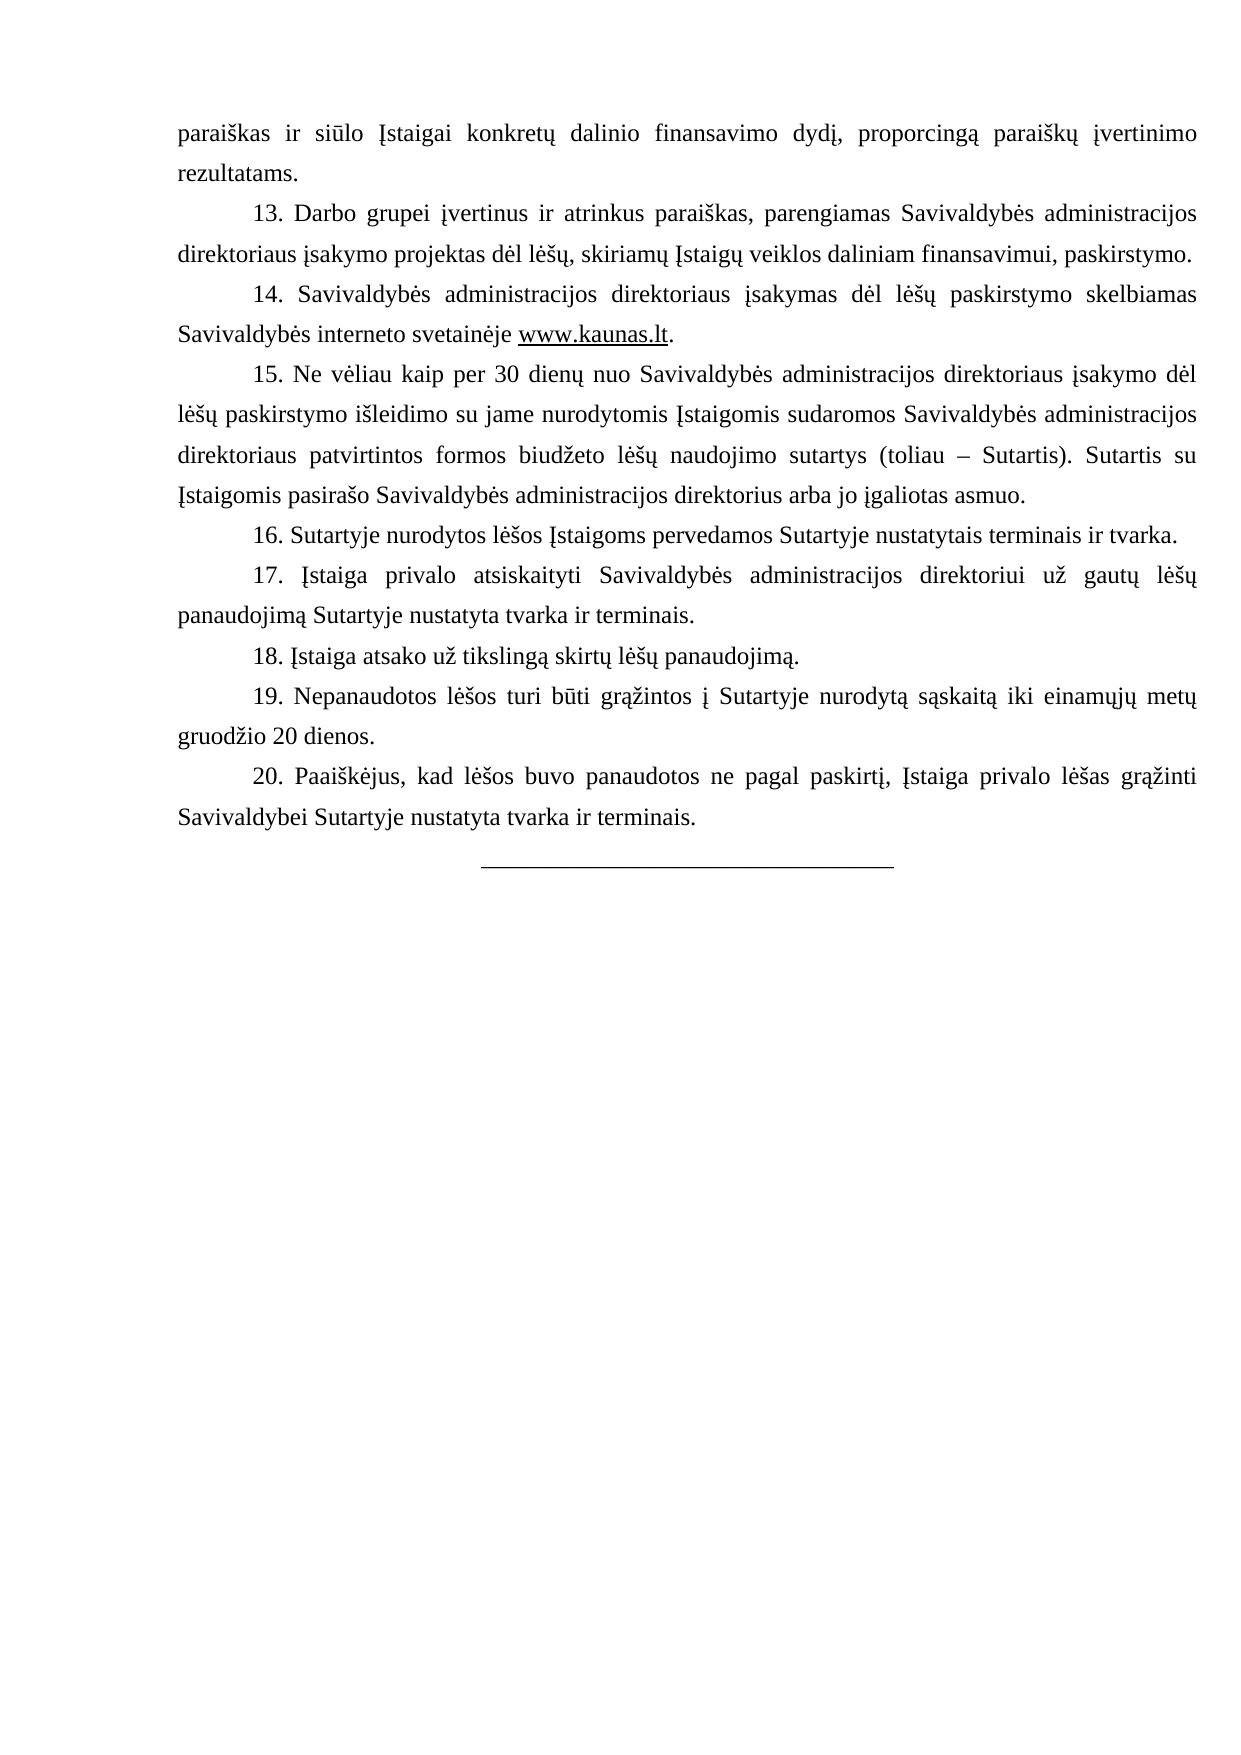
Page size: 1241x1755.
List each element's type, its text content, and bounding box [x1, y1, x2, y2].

text 18. Įstaiga atsako už tikslingą skirtų lėšų panaudojimą. [177, 641, 1198, 669]
text 20. Paaiškėjus, kad lėšos buvo panaudotos ne pagal paskirtį, Įstaiga privalo lėšas grąžinti Savivaldybei Sutartyje nustatyta tvarka ir terminais. [177, 761, 1198, 830]
text 16. Sutartyje nurodytos lėšos Įstaigoms pervedamos Sutartyje nustatytais terminais ir tvarka. [177, 520, 1198, 549]
text _________________________________ [177, 842, 1198, 871]
text 17. Įstaiga privalo atsiskaityti Savivaldybės administracijos direktoriui už gautų lėšų panaudojimą Sutartyje nustatyta tvarka ir terminais. [177, 560, 1198, 629]
text paraiškas ir siūlo Įstaigai konkretų dalinio finansavimo dydį, proporcingą paraiškų įvertinimo rezultatams. [177, 118, 1198, 187]
text 14. Savivaldybės administracijos direktoriaus įsakymas dėl lėšų paskirstymo skelbiamas Savivaldybės interneto svetainėje www.kaunas.lt. [177, 279, 1198, 348]
text 19. Nepanaudotos lėšos turi būti grąžintos į Sutartyje nurodytą sąskaitą iki einamųjų metų gruodžio 20 dienos. [177, 681, 1198, 750]
text 15. Ne vėliau kaip per 30 dienų nuo Savivaldybės administracijos direktoriaus įsakymo dėl lėšų paskirstymo išleidimo su jame nurodytomis Įstaigomis sudaromos Savivaldybės administracijos direktoriaus patvirtintos formos biudžeto lėšų naudojimo sutartys (toliau – Sutartis). Sutartis su Įstaigomis pasirašo Savivaldybės administracijos direktorius arba jo įgaliotas asmuo. [177, 359, 1198, 509]
text 13. Darbo grupei įvertinus ir atrinkus paraiškas, parengiamas Savivaldybės administracijos direktoriaus įsakymo projektas dėl lėšų, skiriamų Įstaigų veiklos daliniam finansavimui, paskirstymo. [177, 198, 1198, 267]
